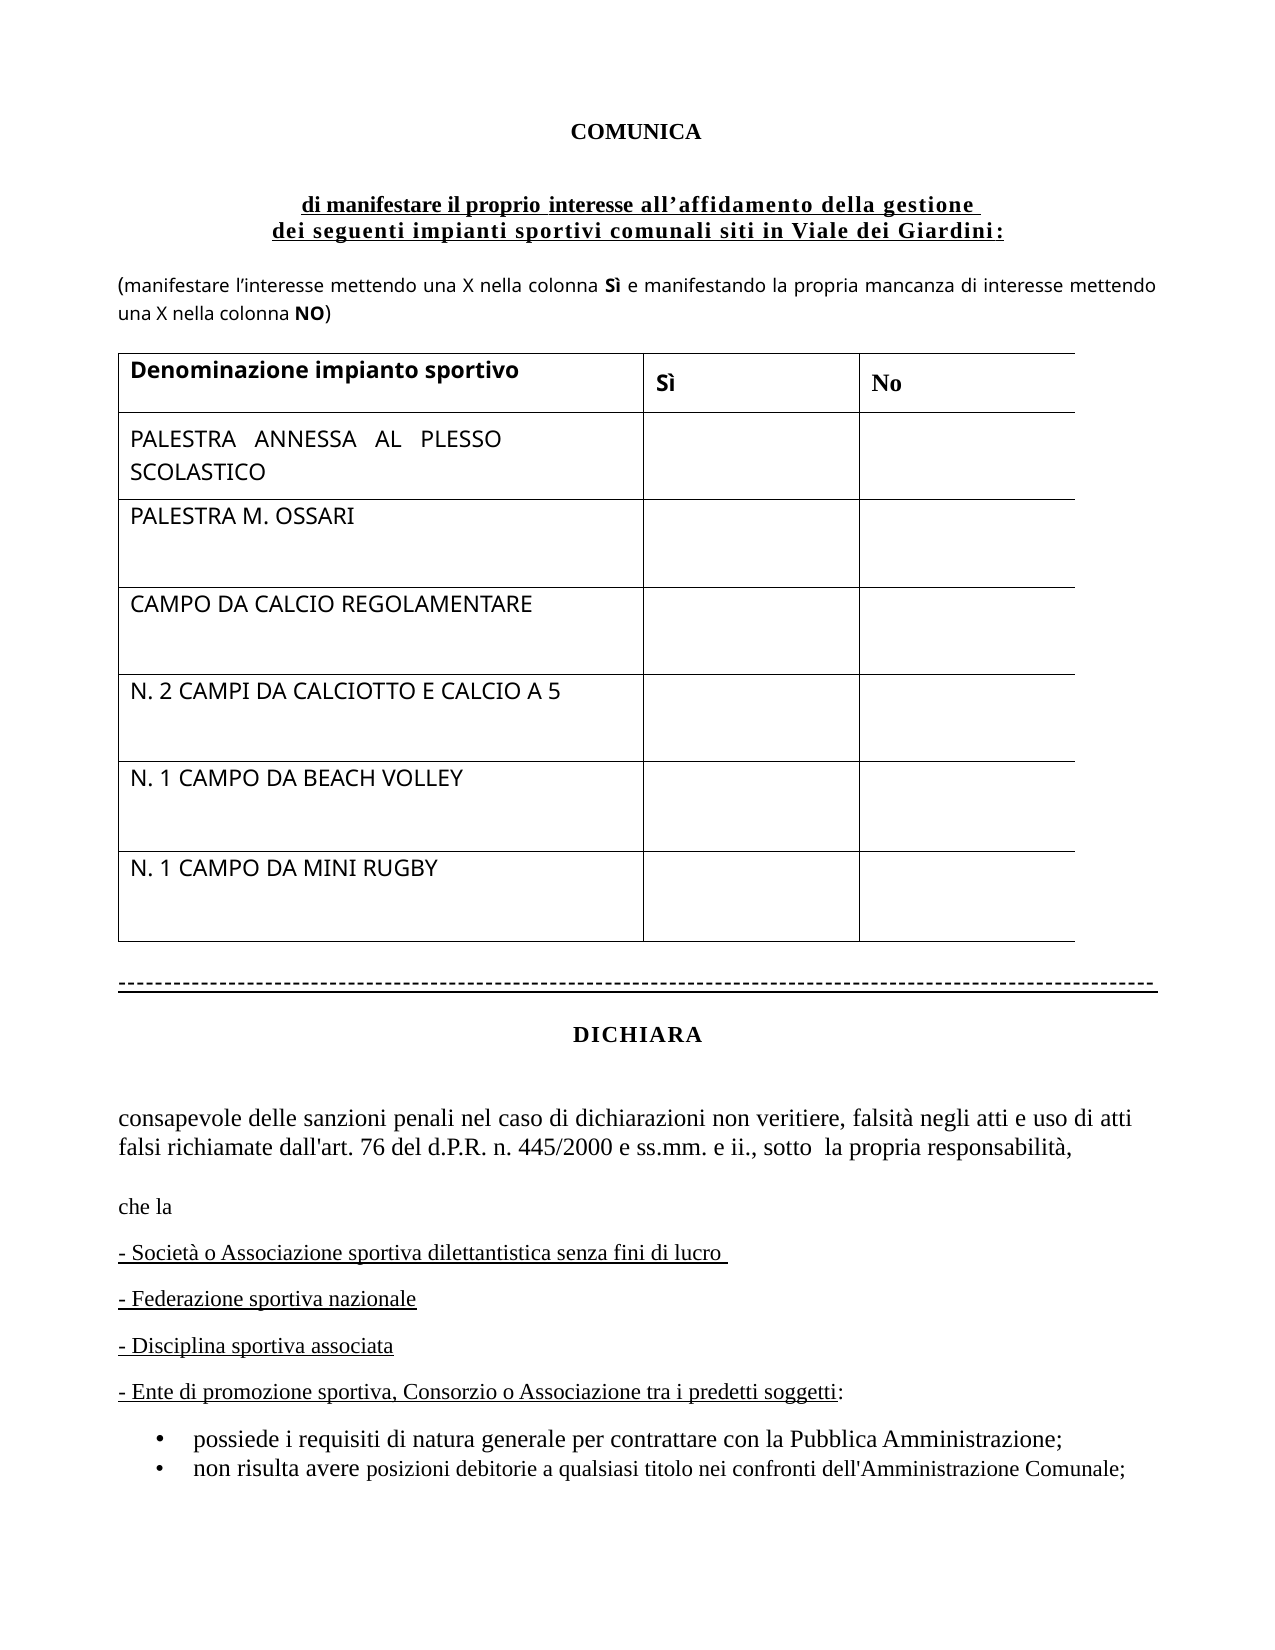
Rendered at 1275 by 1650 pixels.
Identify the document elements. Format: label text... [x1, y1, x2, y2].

table_cell [644, 675, 859, 761]
table_header Sì [644, 354, 859, 412]
text DICHIARA [118, 1021, 1157, 1047]
text dei seguenti impianti sportivi comunali siti in Viale dei Giardini: [118, 217, 1157, 243]
text - Società o Associazione sportiva dilettantistica senza fini di lucro [118, 1239, 1139, 1266]
text - Ente di promozione sportiva, Consorzio o Associazione tra i predetti soggetti: [118, 1378, 1139, 1404]
text ----------------------------------------------------------------------------------------------------------------- [118, 968, 1157, 991]
text - Federazione sportiva nazionale [118, 1286, 1139, 1312]
table_header No [860, 354, 1075, 412]
table_cell [644, 500, 859, 587]
text di manifestare il proprio interesse all’affidamento della gestione [118, 191, 1157, 217]
table_cell [644, 413, 859, 499]
table_cell [860, 500, 1075, 587]
table_cell [860, 413, 1075, 499]
text che la [118, 1193, 1139, 1219]
table_cell [860, 675, 1075, 761]
table_cell [860, 852, 1075, 941]
table_cell [644, 588, 859, 674]
list non risulta avere posizioni debitorie a qualsiasi titolo nei confronti dell'Amministrazione Comunale; [156, 1453, 1157, 1482]
table_cell N. 1 CAMPO DA BEACH VOLLEY [119, 762, 643, 851]
table_cell N. 1 CAMPO DA MINI RUGBY [119, 852, 643, 941]
table_header Denominazione impianto sportivo [119, 354, 643, 412]
table_cell [644, 852, 859, 941]
table_cell [644, 762, 859, 851]
text consapevole delle sanzioni penali nel caso di dichiarazioni non veritiere, falsità negli atti e uso di atti falsi richiamate dall'art. 76 del d.P.R. n. 445/2000 e ss.mm. e ii., sotto la propria responsabilità, [118, 1103, 1133, 1161]
table_cell PALESTRA ANNESSA AL PLESSO SCOLASTICO [119, 413, 643, 499]
table_cell CAMPO DA CALCIO REGOLAMENTARE [119, 588, 643, 674]
subtitle COMUNICA [118, 118, 994, 144]
table_cell PALESTRA M. OSSARI [119, 500, 643, 587]
list (manifestare l’interesse mettendo una X nella colonna Sì e manifestando la propria mancanza di interesse mettendo una X nella colonna NO) [118, 270, 1157, 327]
list possiede i requisiti di natura generale per contrattare con la Pubblica Amministrazione; [156, 1424, 1157, 1453]
table_cell N. 2 CAMPI DA CALCIOTTO E CALCIO A 5 [119, 675, 643, 761]
table_cell [860, 588, 1075, 674]
table_cell [860, 762, 1075, 851]
text - Disciplina sportiva associata [118, 1332, 1139, 1358]
